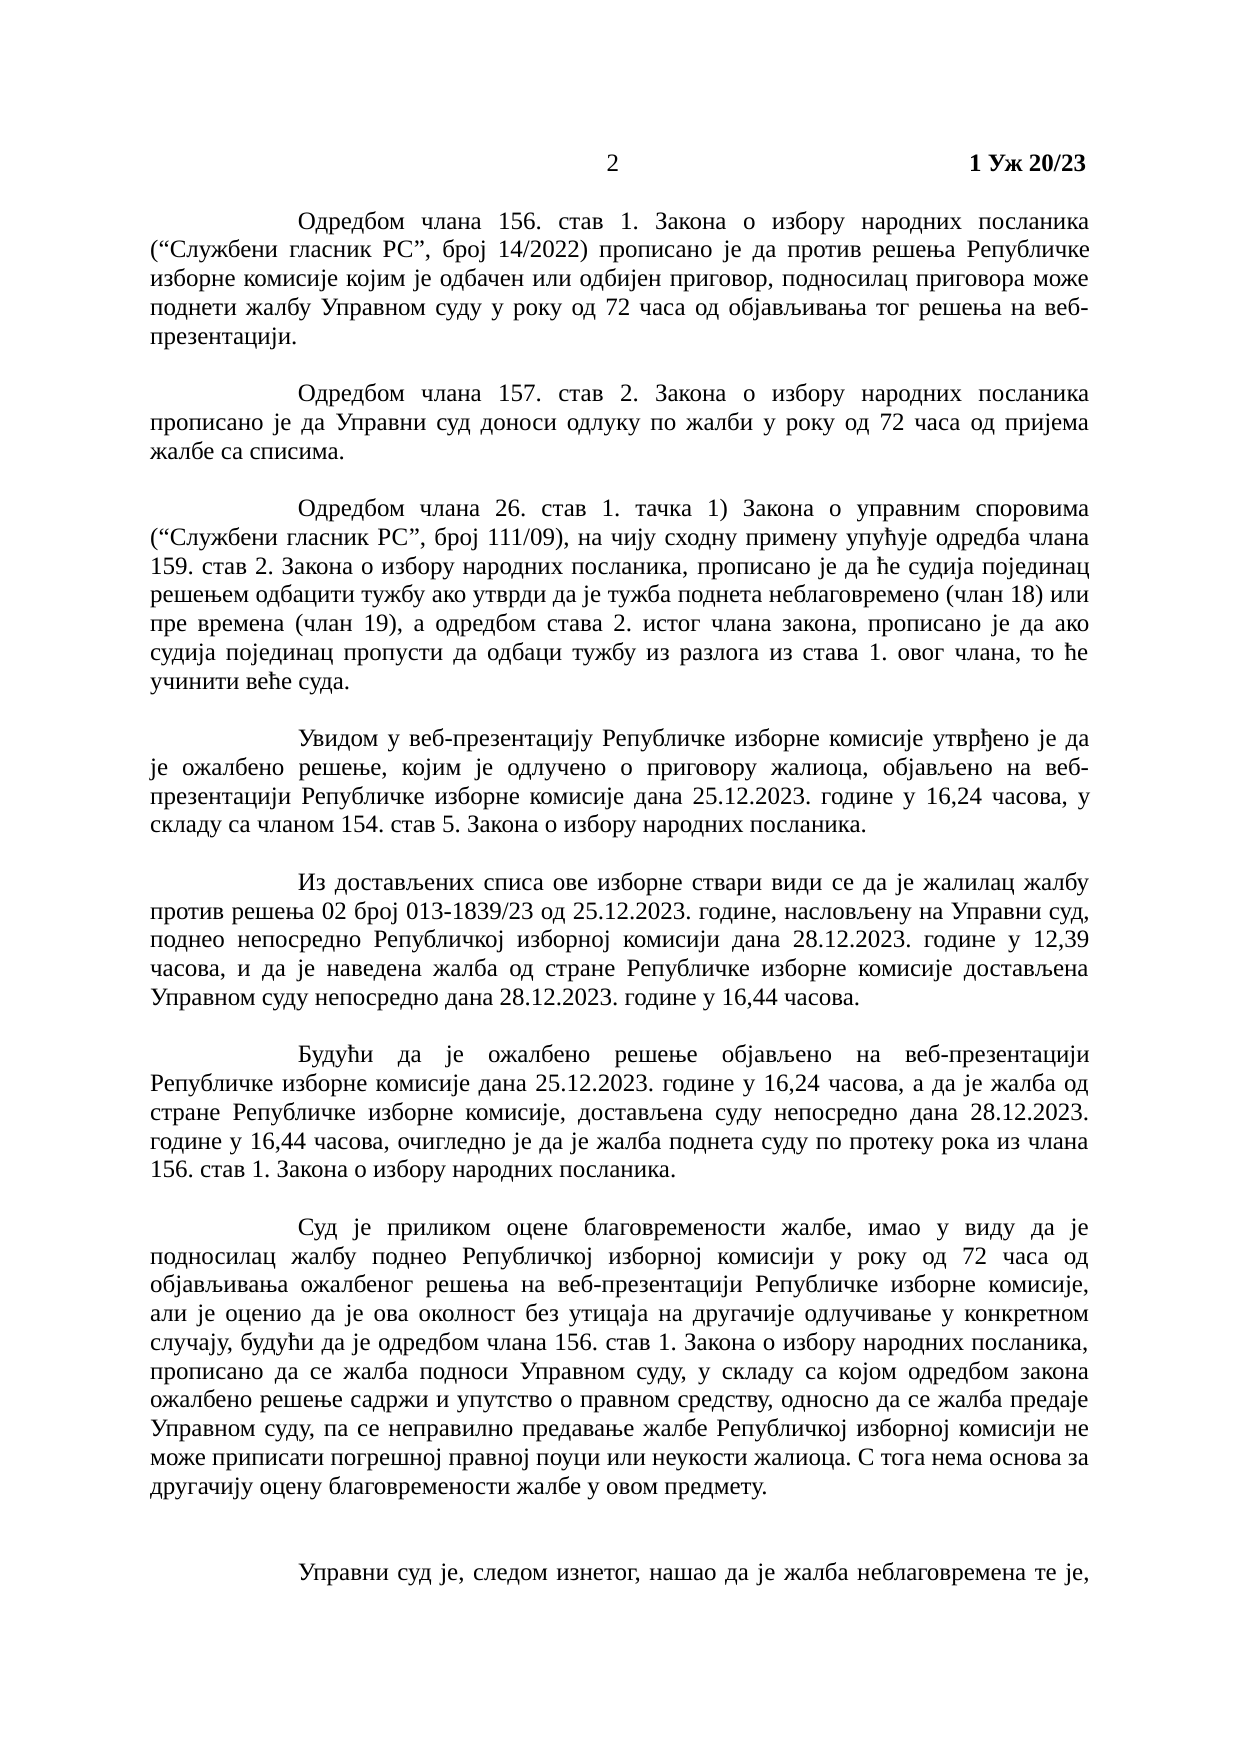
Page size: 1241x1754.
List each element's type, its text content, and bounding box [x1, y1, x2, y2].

text Будући да је ожалбено решење објављено на веб-презентацији Републичке изборне комисије дана 25.12.2023. године у 16,24 часова, а да је жалба од стране Републичке изборне комисије, достављена суду непосредно дана 28.12.2023. године у 16,44 часова, очигледно је да је жалба поднета суду по протеку рока из члана 156. став 1. Закона о избору народних посланика. [150, 1039, 1090, 1183]
text Из достављених списа ове изборне ствари види се да је жалилац жалбу против решења 02 број 013-1839/23 од 25.12.2023. године, насловљену на Управни суд, поднео непосредно Републичкој изборној комисији дана 28.12.2023. године у 12,39 часова, и да је наведена жалба од стране Републичке изборне комисије достављена Управном суду непосредно дана 28.12.2023. године у 16,44 часова. [150, 867, 1090, 1011]
text Одредбом члана 157. став 2. Закона о избору народних посланика прописано је да Управни суд доноси одлуку по жалби у року од 72 часа од пријема жалбе са списима. [150, 378, 1090, 464]
text Увидом у веб-презентацију Републичке изборне комисије утврђено је да је ожалбено решење, којим је одлучено о приговору жалиоца, објављено на веб-презентацији Републичке изборне комисије дана 25.12.2023. године у 16,24 часова, у складу са чланом 154. став 5. Закона о избору народних посланика. [150, 723, 1090, 838]
text Одредбом члана 26. став 1. тачка 1) Закона о управним споровима (“Службени гласник РС”, број 111/09), на чију сходну примену упућује одредба члана 159. став 2. Закона о избору народних посланика, прописано је да ће судија појединац решењем одбацити тужбу ако утврди да је тужба поднета неблаговремено (члан 18) или пре времена (члан 19), а одредбом става 2. истог члана закона, прописано је да ако судија појединац пропусти да одбаци тужбу из разлога из става 1. овог члана, то ће учинити веће суда. [150, 493, 1090, 694]
text Суд је приликом оцене благовремености жалбе, имао у виду да је подносилац жалбу поднео Републичкој изборној комисији у року од 72 часа од објављивања ожалбеног решења на веб-презентацији Републичке изборне комисије, али је оценио да је ова околност без утицаја на другачије одлучивање у конкретном случају, будући да је одредбом члана 156. став 1. Закона о избору народних посланика, прописано да се жалба подноси Управном суду, у складу са којом одредбом закона ожалбено решење садржи и упутство о правном средству, односно да се жалба предаје Управном суду, па се неправилно предавање жалбе Републичкој изборној комисији не може приписати погрешној правној поуци или неукости жалиоца. С тога нема основа за другачију оцену благовремености жалбе у овом предмету. [150, 1212, 1090, 1499]
text Управни суд је, следом изнетог, нашао да је жалба неблаговремена те је, [150, 1557, 1090, 1586]
text Одредбом члана 156. став 1. Закона о избору народних посланика (“Службени гласник РС”, број 14/2022) прописано је да против решења Републичке изборне комисије којим је одбачен или одбијен приговор, подносилац приговора може поднети жалбу Управном суду у року од 72 часа од објављивања тог решења на веб-презентацији. [150, 206, 1090, 349]
